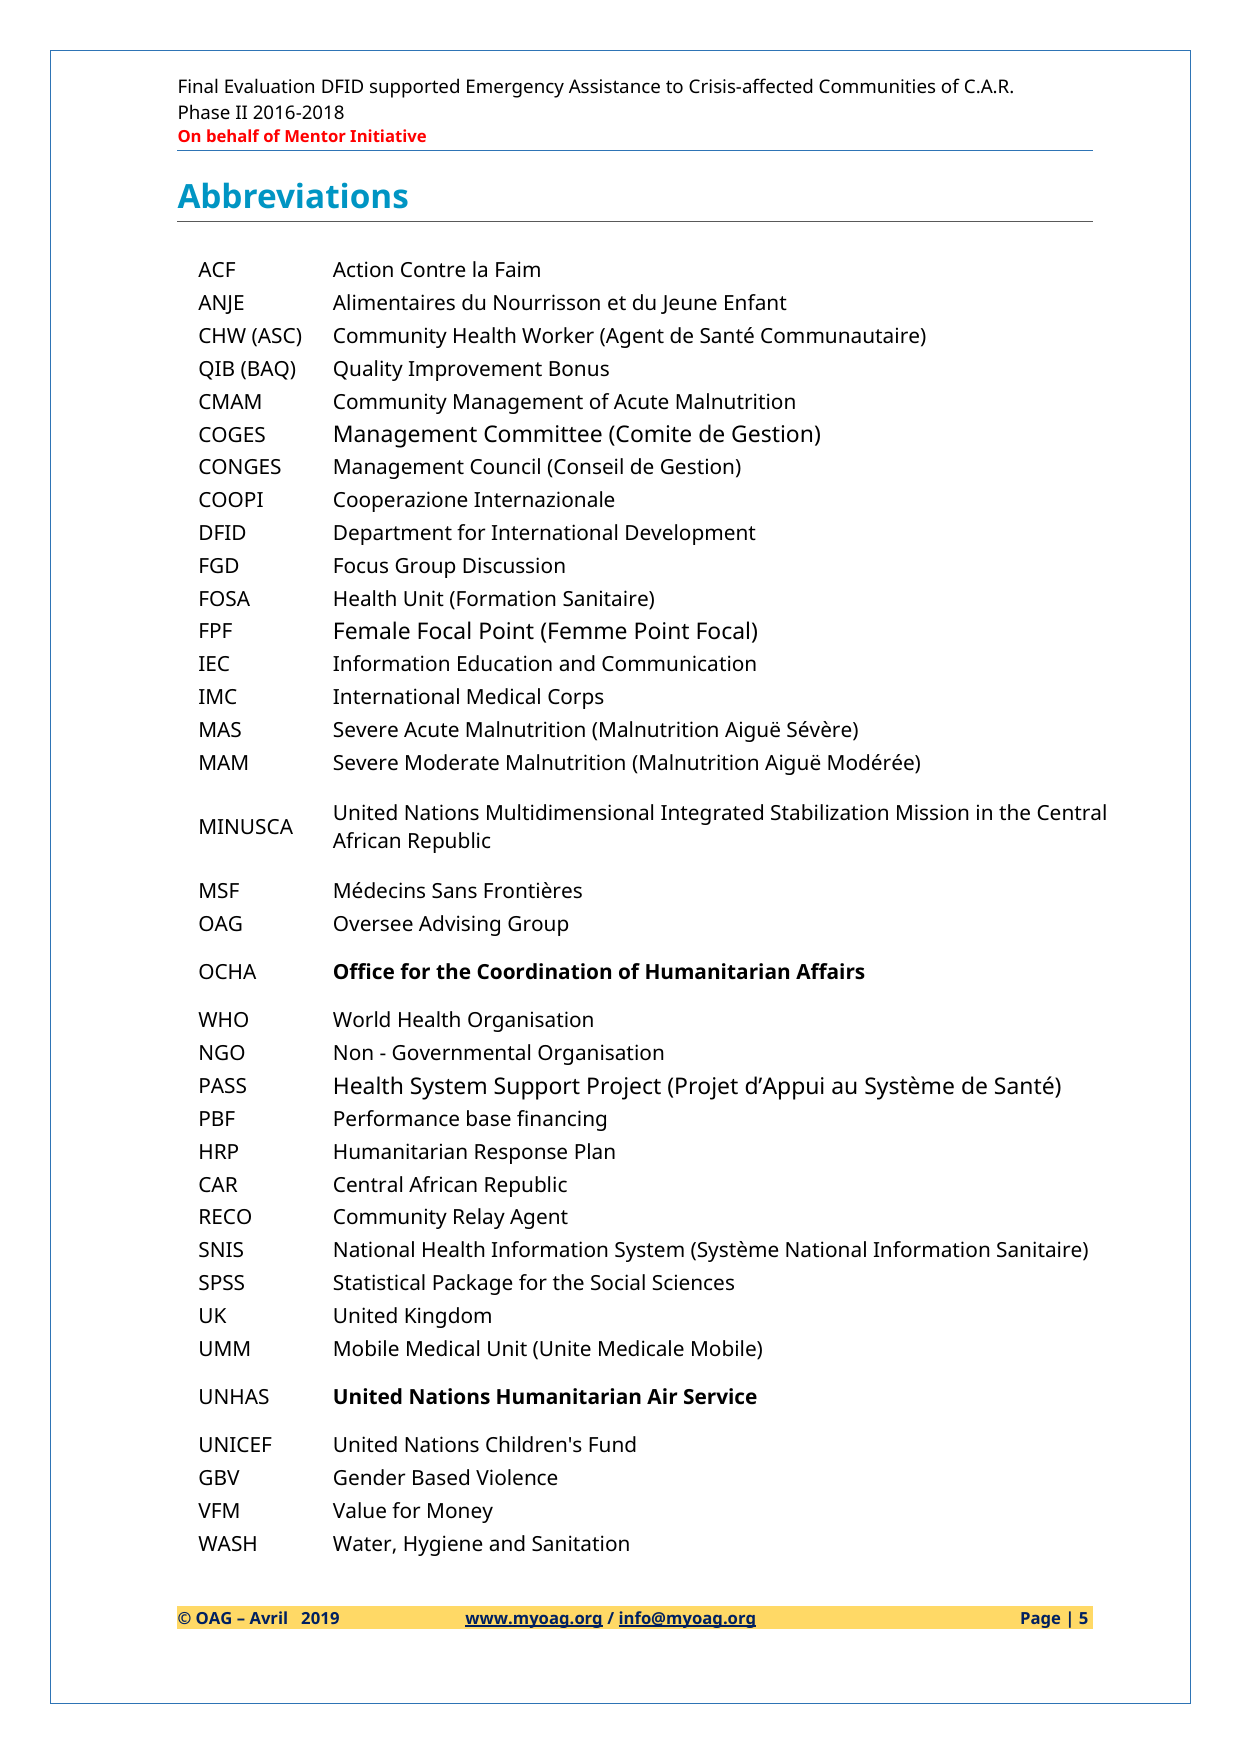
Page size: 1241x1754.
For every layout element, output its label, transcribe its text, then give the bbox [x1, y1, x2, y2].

table_cell Non - Governmental Organisation [321, 1036, 1163, 1069]
table_cell NGO [187, 1036, 321, 1069]
table_cell GBV [187, 1461, 321, 1494]
table_cell IEC [187, 647, 321, 680]
table_cell United Nations Multidimensional Integrated Stabilization Mission in the Central African Republic [321, 779, 1163, 874]
table_cell United Nations Children's Fund [321, 1429, 1163, 1461]
table_cell Department for International Development [321, 516, 1163, 549]
table_cell WHO [187, 1004, 321, 1036]
table_cell PBF [187, 1102, 321, 1135]
table_cell DFID [187, 516, 321, 549]
table_header Action Contre la Faim [321, 254, 1163, 286]
table_cell FPF [187, 614, 321, 647]
table_cell Cooperazione Internazionale [321, 483, 1163, 516]
table_cell National Health Information System (Système National Information Sanitaire) [321, 1233, 1163, 1266]
table_cell MSF [187, 874, 321, 907]
table_cell Mobile Medical Unit (Unite Medicale Mobile) [321, 1332, 1163, 1364]
table_cell VFM [187, 1494, 321, 1527]
table_cell United Kingdom [321, 1299, 1163, 1332]
table_cell UNHAS [187, 1364, 321, 1428]
table_cell FOSA [187, 582, 321, 614]
table_cell United Nations Humanitarian Air Service [321, 1364, 1163, 1428]
table_cell Central African Republic [321, 1168, 1163, 1200]
subtitle Abbreviations [177, 173, 1093, 221]
table_cell ANJE [187, 286, 321, 319]
table_cell Gender Based Violence [321, 1461, 1163, 1494]
table_cell OAG [187, 907, 321, 939]
table_cell Community Relay Agent [321, 1200, 1163, 1233]
table_cell Humanitarian Response Plan [321, 1135, 1163, 1167]
table_cell Management Committee (Comite de Gestion) [321, 418, 1163, 450]
table_cell COGES [187, 418, 321, 450]
table_cell Health System Support Project (Projet d’Appui au Système de Santé) [321, 1069, 1163, 1102]
table_cell Community Health Worker (Agent de Santé Communautaire) [321, 319, 1163, 352]
table_cell RECO [187, 1200, 321, 1233]
table_cell World Health Organisation [321, 1004, 1163, 1036]
table_cell MINUSCA [187, 779, 321, 874]
table_cell Community Management of Acute Malnutrition [321, 385, 1163, 417]
table_cell Médecins Sans Frontières [321, 874, 1163, 907]
table_cell Value for Money [321, 1494, 1163, 1527]
table_cell CONGES [187, 450, 321, 483]
table_cell Quality Improvement Bonus [321, 352, 1163, 385]
table_cell HRP [187, 1135, 321, 1167]
table_cell Performance base financing [321, 1102, 1163, 1135]
table_cell Severe Acute Malnutrition (Malnutrition Aiguë Sévère) [321, 713, 1163, 746]
table_cell IMC [187, 680, 321, 713]
table_cell Water, Hygiene and Sanitation [321, 1527, 1163, 1560]
table_cell PASS [187, 1069, 321, 1102]
table_cell COOPI [187, 483, 321, 516]
table_cell International Medical Corps [321, 680, 1163, 713]
table_cell CAR [187, 1168, 321, 1200]
table_cell Information Education and Communication [321, 647, 1163, 680]
table_cell Oversee Advising Group [321, 907, 1163, 939]
table_cell Alimentaires du Nourrisson et du Jeune Enfant [321, 286, 1163, 319]
table_cell CMAM [187, 385, 321, 417]
table_cell SPSS [187, 1266, 321, 1299]
table_cell Health Unit (Formation Sanitaire) [321, 582, 1163, 614]
table_cell Office for the Coordination of Humanitarian Affairs [321, 939, 1163, 1003]
table_cell Female Focal Point (Femme Point Focal) [321, 614, 1163, 647]
table_cell UK [187, 1299, 321, 1332]
table_cell Focus Group Discussion [321, 549, 1163, 582]
table_cell UMM [187, 1332, 321, 1364]
table_cell CHW (ASC) [187, 319, 321, 352]
table_cell MAM [187, 746, 321, 778]
table_cell SNIS [187, 1233, 321, 1266]
table_cell Statistical Package for the Social Sciences [321, 1266, 1163, 1299]
table_header ACF [187, 254, 321, 286]
table_cell FGD [187, 549, 321, 582]
table_cell QIB (BAQ) [187, 352, 321, 385]
table_cell OCHA [187, 939, 321, 1003]
table_cell MAS [187, 713, 321, 746]
table_cell Management Council (Conseil de Gestion) [321, 450, 1163, 483]
table_cell WASH [187, 1527, 321, 1560]
table_cell UNICEF [187, 1429, 321, 1461]
table_cell Severe Moderate Malnutrition (Malnutrition Aiguë Modérée) [321, 746, 1163, 778]
